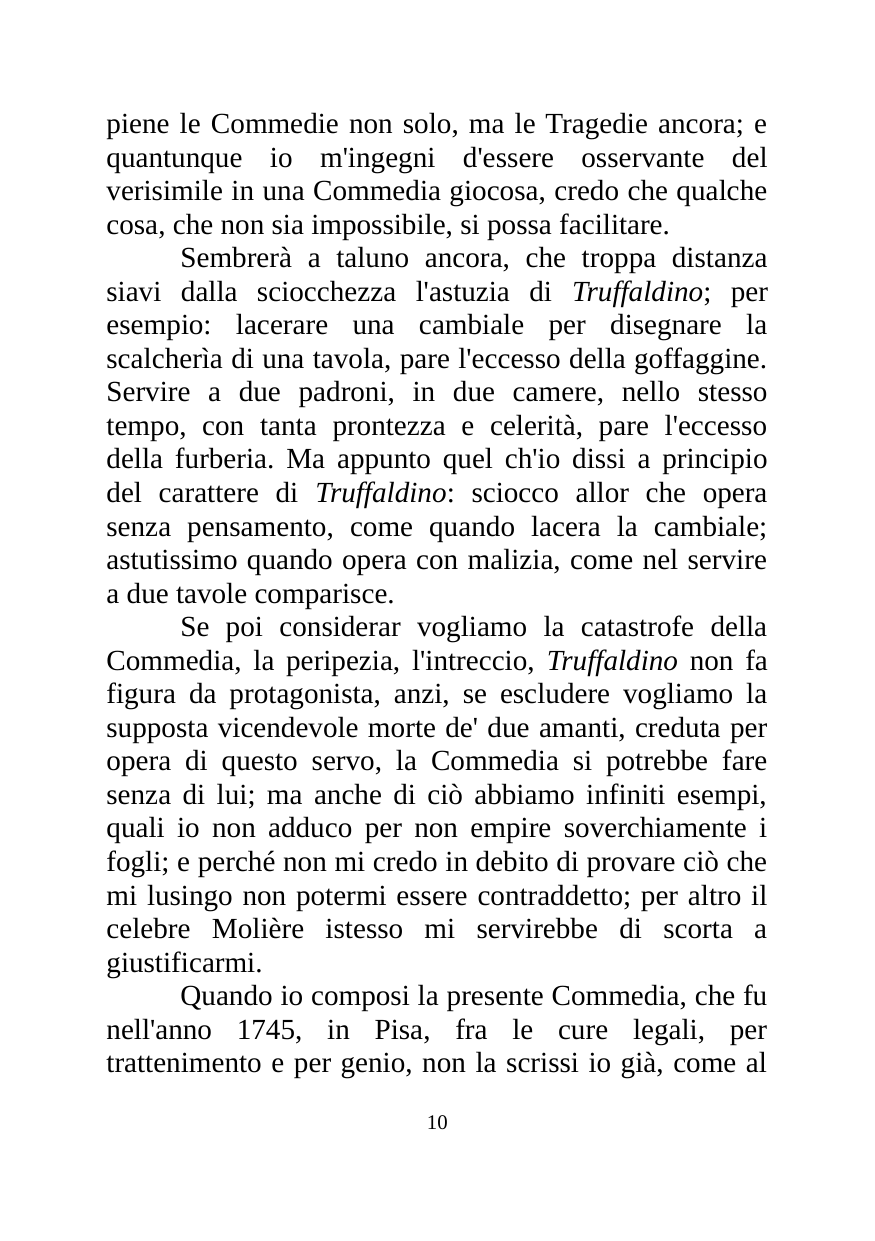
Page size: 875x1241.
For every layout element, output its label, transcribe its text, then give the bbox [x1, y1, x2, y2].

text Se poi considerar vogliamo la catastrofe della Commedia, la peripezia, l'intreccio, Truffaldino non fa figura da protagonista, anzi, se escludere vogliamo la supposta vicendevole morte de' due amanti, creduta per opera di questo servo, la Commedia si potrebbe fare senza di lui; ma anche di ciò abbiamo infiniti esempi, quali io non adduco per non empire soverchiamente i fogli; e perché non mi credo in debito di provare ciò che mi lusingo non potermi essere contraddetto; per altro il celebre Molière istesso mi servirebbe di scorta a giustificarmi. [106, 609, 768, 978]
text Sembrerà a taluno ancora, che troppa distanza siavi dalla sciocchezza l'astuzia di Truffaldino; per esempio: lacerare una cambiale per disegnare la scalcherìa di una tavola, pare l'eccesso della goffaggine. Servire a due padroni, in due camere, nello stesso tempo, con tanta prontezza e celerità, pare l'eccesso della furberia. Ma appunto quel ch'io dissi a principio del carattere di Truffaldino: sciocco allor che opera senza pensamento, come quando lacera la cambiale; astutissimo quando opera con malizia, come nel servire a due tavole comparisce. [106, 240, 768, 609]
text Quando io composi la presente Commedia, che fu nell'anno 1745, in Pisa, fra le cure legali, per trattenimento e per genio, non la scrissi io già, come al [106, 978, 768, 1079]
text piene le Commedie non solo, ma le Tragedie ancora; e quantunque io m'ingegni d'essere osservante del verisimile in una Commedia giocosa, credo che qualche cosa, che non sia impossibile, si possa facilitare. [106, 106, 768, 240]
